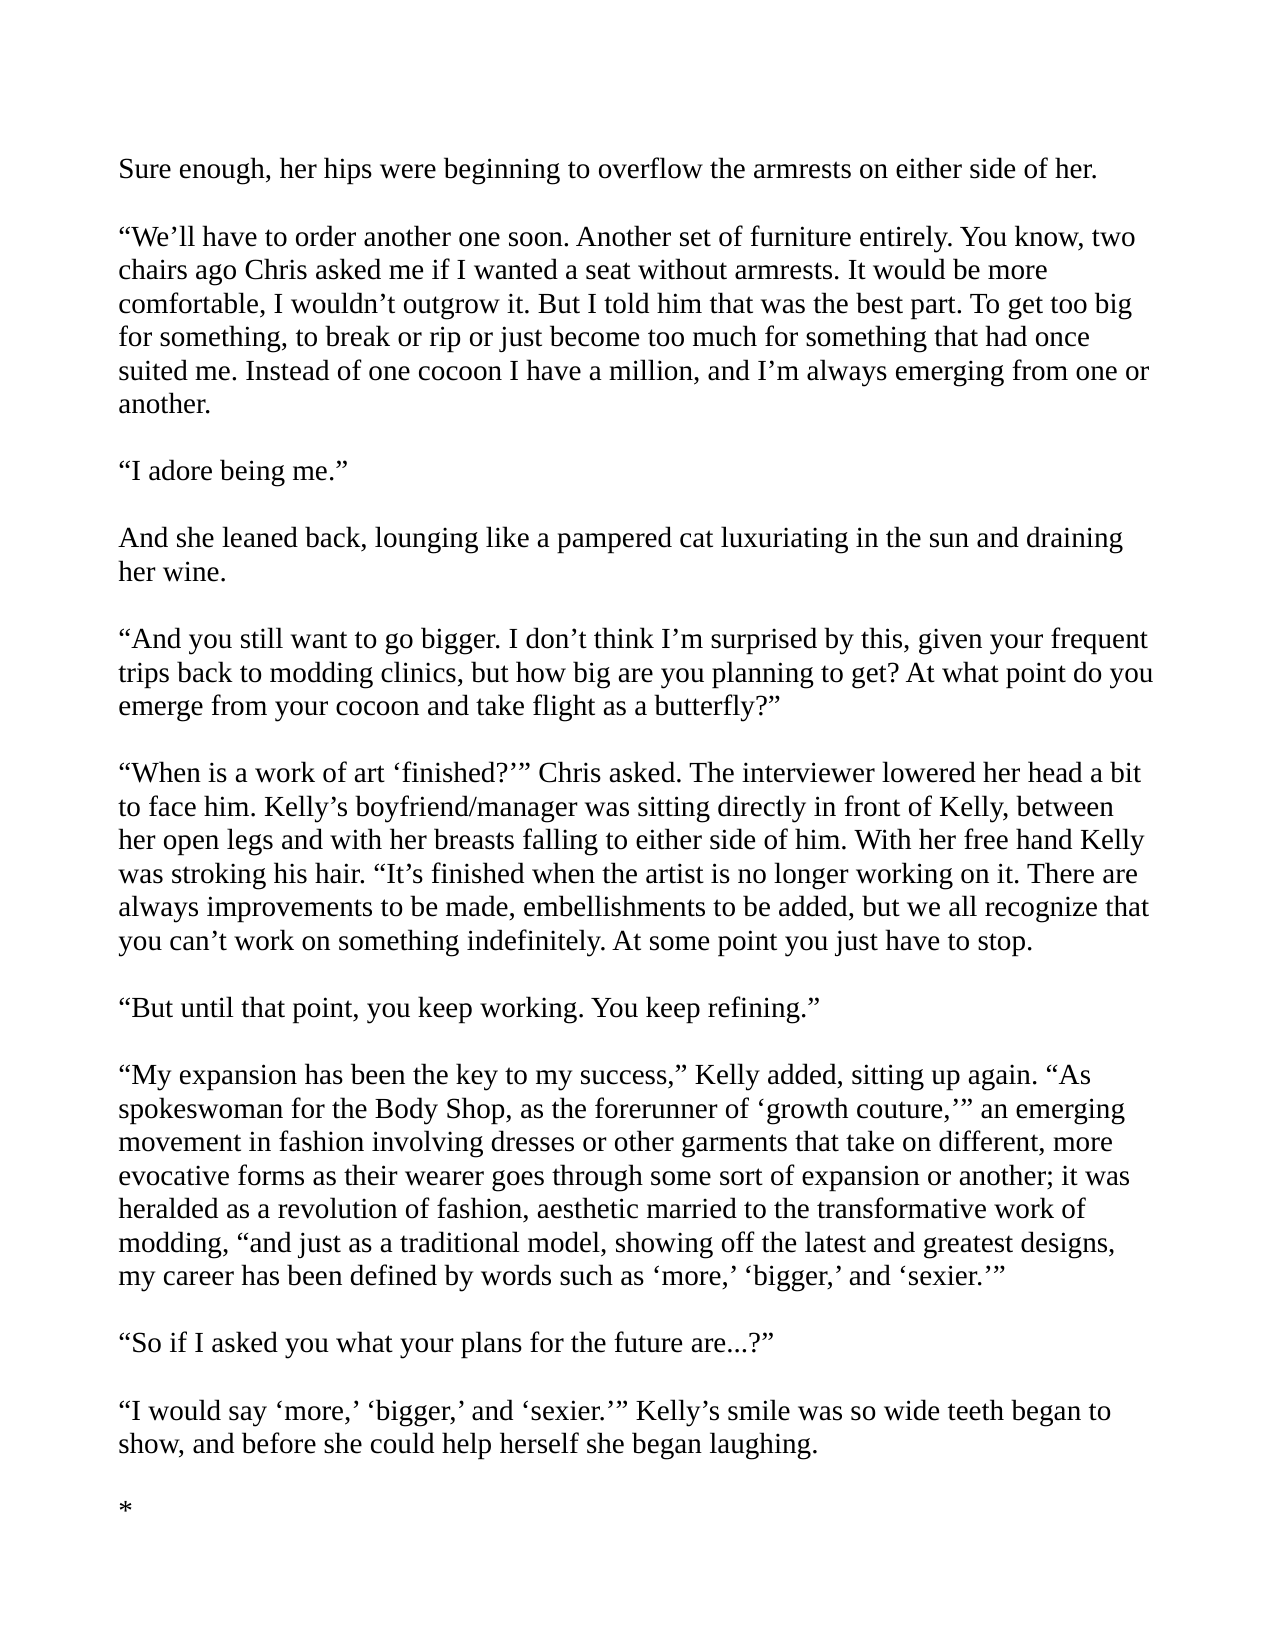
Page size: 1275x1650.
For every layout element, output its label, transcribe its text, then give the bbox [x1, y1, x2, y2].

text “My expansion has been the key to my success,” Kelly added, sitting up again. “As spokeswoman for the Body Shop, as the forerunner of ‘growth couture,’” an emerging movement in fashion involving dresses or other garments that take on different, more evocative forms as their wearer goes through some sort of expansion or another; it was heralded as a revolution of fashion, aesthetic married to the transformative work of modding, “and just as a traditional model, showing off the latest and greatest designs, my career has been defined by words such as ‘more,’ ‘bigger,’ and ‘sexier.’” [118, 1057, 1157, 1292]
text Sure enough, her hips were beginning to overflow the armrests on either side of her. [118, 152, 1157, 185]
text “But until that point, you keep working. You keep refining.” [118, 990, 1157, 1024]
text “When is a work of art ‘finished?’” Chris asked. The interviewer lowered her head a bit to face him. Kelly’s boyfriend/manager was sitting directly in front of Kelly, between her open legs and with her breasts falling to either side of him. With her free hand Kelly was stroking his hair. “It’s finished when the artist is no longer working on it. There are always improvements to be made, embellishments to be added, but we all recognize that you can’t work on something indefinitely. At some point you just have to stop. [118, 755, 1157, 957]
text “I adore being me.” [118, 453, 1157, 487]
text “I would say ‘more,’ ‘bigger,’ and ‘sexier.’” Kelly’s smile was so wide teeth began to show, and before she could help herself she began laughing. [118, 1393, 1157, 1460]
text “And you still want to go bigger. I don’t think I’m surprised by this, given your frequent trips back to modding clinics, but how big are you planning to get? At what point do you emerge from your cocoon and take flight as a butterfly?” [118, 621, 1157, 722]
text “We’ll have to order another one soon. Another set of furniture entirely. You know, two chairs ago Chris asked me if I wanted a seat without armrests. It would be more comfortable, I wouldn’t outgrow it. But I told him that was the best part. To get too big for something, to break or rip or just become too much for something that had once suited me. Instead of one cocoon I have a million, and I’m always emerging from one or another. [118, 219, 1157, 420]
text * [118, 1493, 1157, 1527]
text “So if I asked you what your plans for the future are...?” [118, 1326, 1157, 1359]
text And she leaned back, lounging like a pampered cat luxuriating in the sun and draining her wine. [118, 521, 1157, 588]
